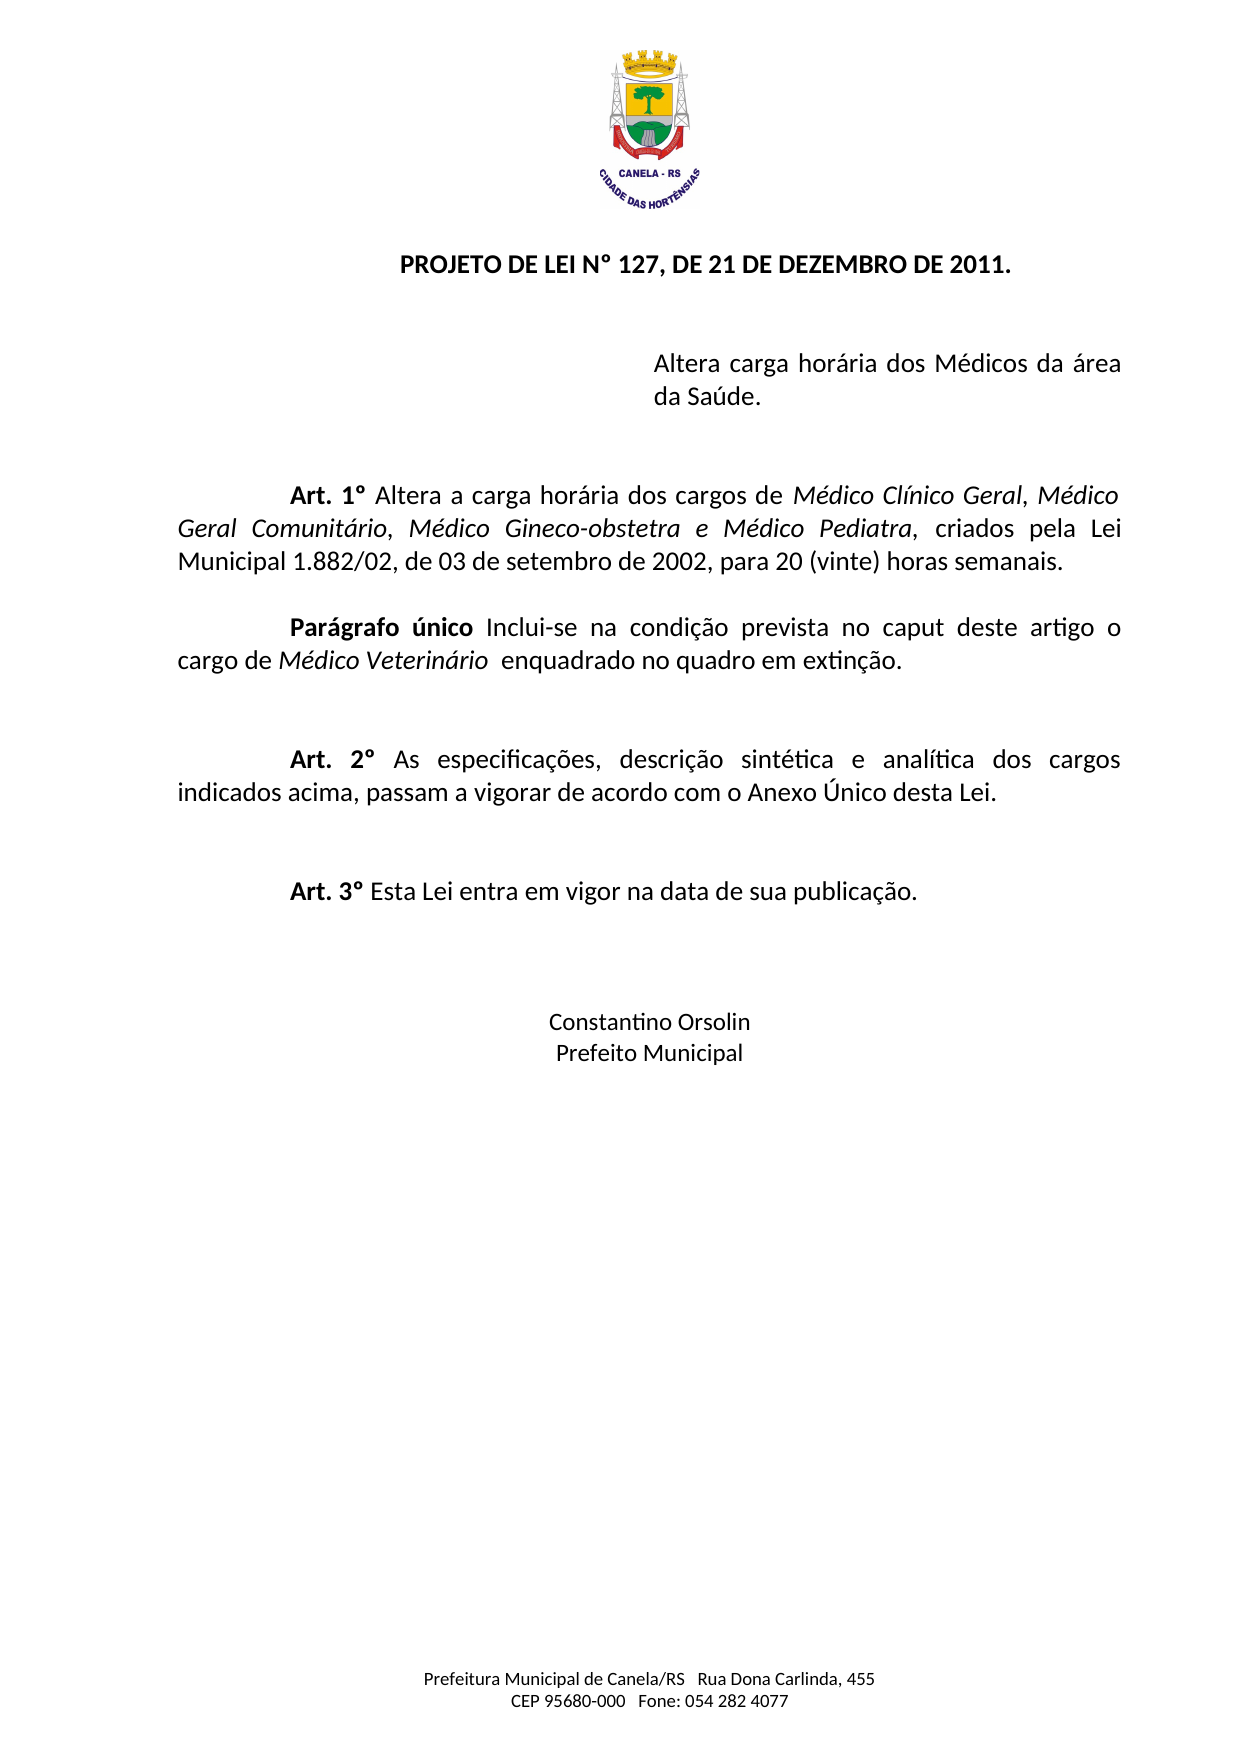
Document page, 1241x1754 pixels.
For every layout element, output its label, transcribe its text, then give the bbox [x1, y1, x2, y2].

text Art. 2º As especificações, descrição sintética e analítica dos cargos indicados acima, passam a vigorar de acordo com o Anexo Único desta Lei. [177, 742, 1122, 808]
text Parágrafo único Inclui-se na condição prevista no caput deste artigo o cargo de Médico Veterinário enquadrado no quadro em extinção. [177, 610, 1122, 676]
text Prefeito Municipal [177, 1037, 1122, 1067]
text Art. 3º Esta Lei entra em vigor na data de sua publicação. [177, 874, 1122, 907]
text Altera carga horária dos Médicos da área da Saúde. [654, 346, 1122, 412]
text PROJETO DE LEI Nº 127, DE 21 DE DEZEMBRO DE 2011. [177, 247, 1122, 280]
text Art. 1º Altera a carga horária dos cargos de Médico Clínico Geral, Médico Geral Comunitário, Médico Gineco-obstetra e Médico Pediatra, criados pela Lei Municipal 1.882/02, de 03 de setembro de 2002, para 20 (vinte) horas semanais. [177, 478, 1122, 577]
picture [600, 50, 700, 209]
text Constantino Orsolin [177, 1006, 1122, 1037]
